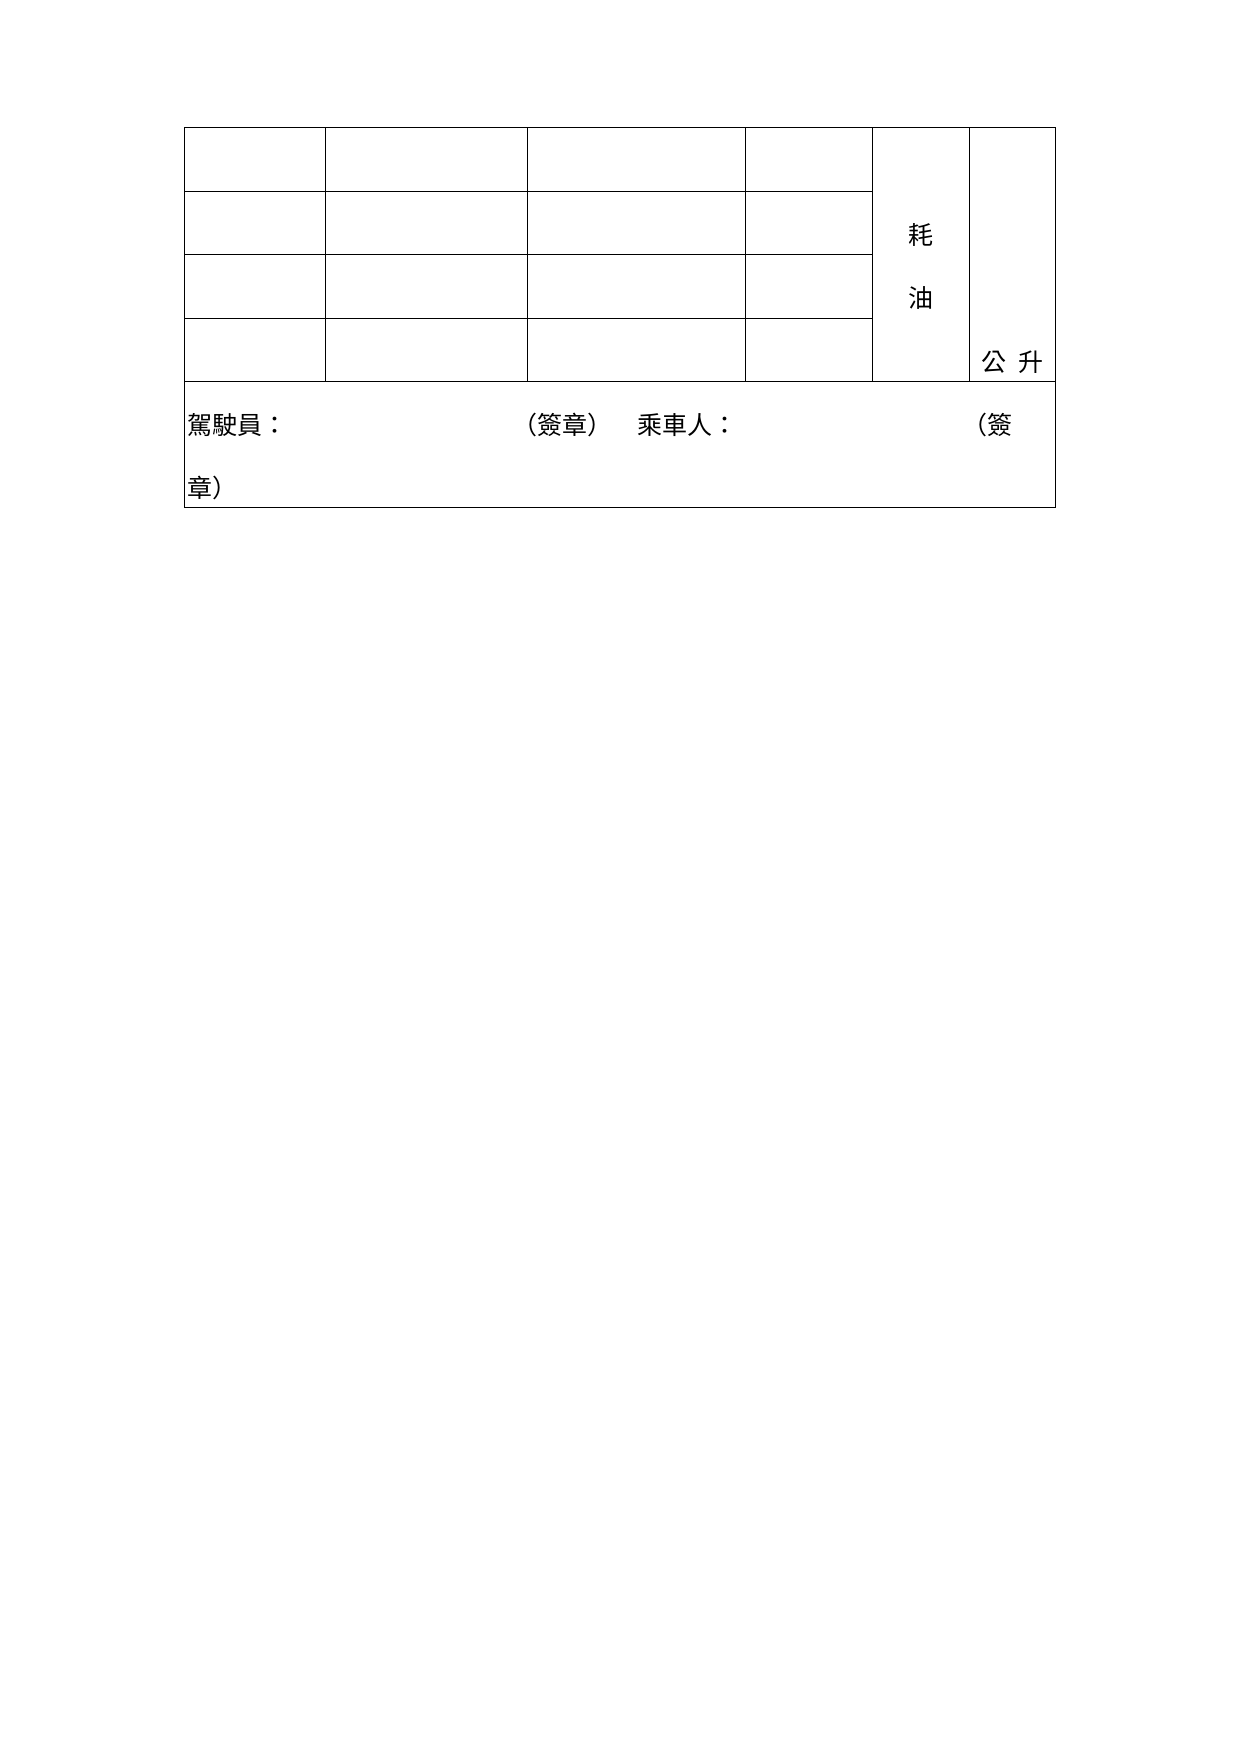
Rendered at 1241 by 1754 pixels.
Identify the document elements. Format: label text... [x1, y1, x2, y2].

table_cell [746, 255, 872, 318]
table_cell 公 升 [970, 128, 1055, 381]
table_cell [326, 319, 527, 381]
table_cell [326, 255, 527, 318]
table_cell [528, 319, 745, 381]
table_cell [528, 192, 745, 254]
table_cell [746, 128, 872, 191]
table_cell [528, 128, 745, 191]
table_cell [326, 192, 527, 254]
table_cell [185, 255, 325, 318]
table_cell [185, 128, 325, 191]
table_cell [185, 192, 325, 254]
table_cell [746, 192, 872, 254]
table_cell 耗 油 [873, 128, 969, 381]
table_cell [185, 319, 325, 381]
table_cell [326, 128, 527, 191]
table_cell 駕駛員： （簽章） 乘車人： （簽章） [185, 382, 1055, 507]
table_cell [528, 255, 745, 318]
table_cell [746, 319, 872, 381]
